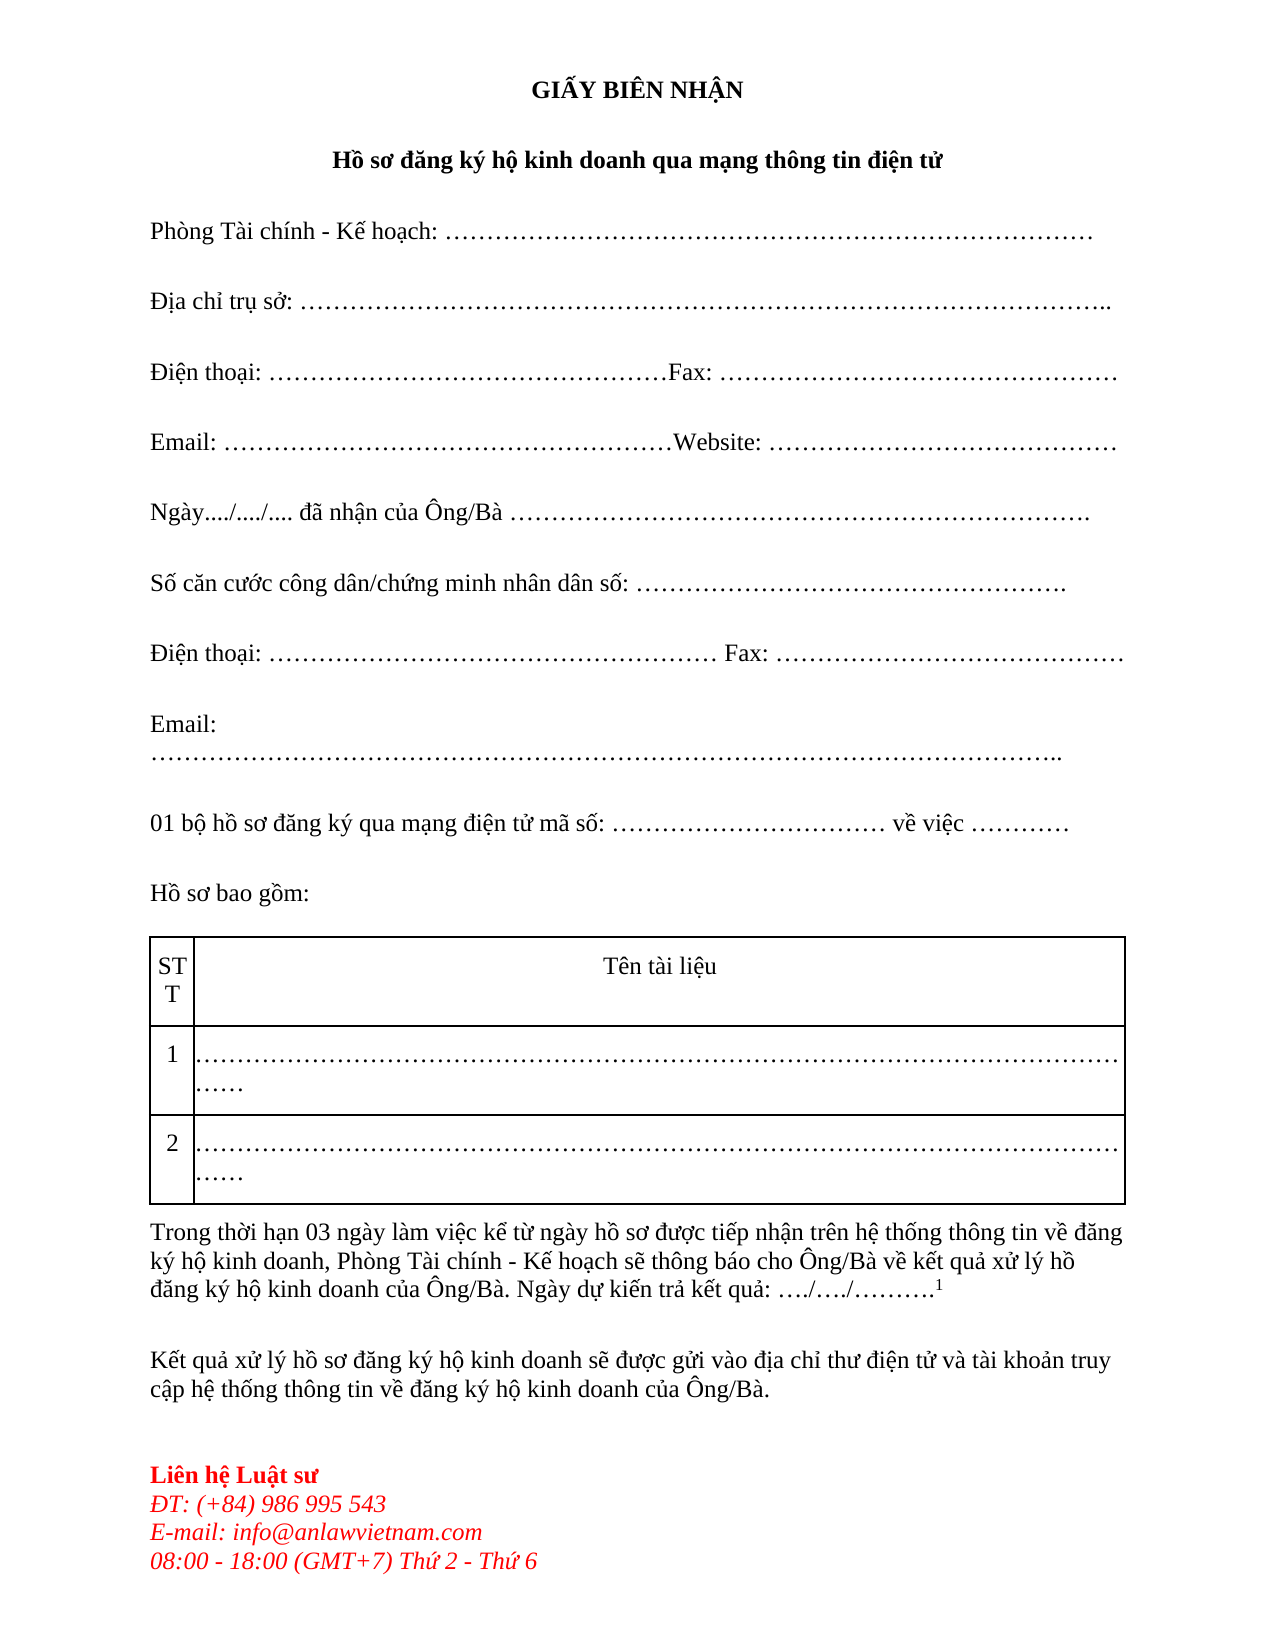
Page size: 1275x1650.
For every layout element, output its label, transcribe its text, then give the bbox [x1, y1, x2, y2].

table_cell 1 [151, 1027, 193, 1114]
text Điện thoại: …………………………………………Fax: ………………………………………… [150, 357, 1125, 385]
table_cell ……………………………………………………………………………………………………… [195, 1116, 1124, 1202]
table_cell ……………………………………………………………………………………………………… [195, 1027, 1124, 1114]
text Phòng Tài chính - Kế hoạch: …………………………………………………………………… [150, 216, 1125, 244]
text Ngày..../..../.... đã nhận của Ông/Bà ……………………………………………………………. [150, 497, 1125, 526]
table_header STT [151, 938, 193, 1025]
text Số căn cước công dân/chứng minh nhân dân số: ……………………………………………. [150, 568, 1125, 597]
text 01 bộ hồ sơ đăng ký qua mạng điện tử mã số: …………………………… về việc ………… [150, 808, 1125, 837]
text Hồ sơ đăng ký hộ kinh doanh qua mạng thông tin điện tử [150, 145, 1125, 174]
text Trong thời hạn 03 ngày làm việc kể từ ngày hồ sơ được tiếp nhận trên hệ thống thông tin về đăng ký hộ kinh doanh, Phòng Tài chính - Kế hoạch sẽ thông báo cho Ông/Bà về kết quả xử lý hồ đăng ký hộ kinh doanh của Ông/Bà. Ngày dự kiến trả kết quả: …./…./……….1 [150, 1217, 1125, 1303]
table_header Tên tài liệu [195, 938, 1124, 1025]
text Email: ………………………………………………Website: …………………………………… [150, 427, 1125, 456]
text Điện thoại: ……………………………………………… Fax: …………………………………… [150, 638, 1125, 667]
text GIẤY BIÊN NHẬN [150, 75, 1125, 104]
text Kết quả xử lý hồ sơ đăng ký hộ kinh doanh sẽ được gửi vào địa chỉ thư điện tử và tài khoản truy cập hệ thống thông tin về đăng ký hộ kinh doanh của Ông/Bà. [150, 1345, 1125, 1402]
text Địa chỉ trụ sở: …………………………………………………………………………………….. [150, 286, 1125, 315]
text Email: ……………………………………………………………………………………………….. [150, 709, 1125, 766]
text Hồ sơ bao gồm: [150, 878, 1125, 907]
table_cell 2 [151, 1116, 193, 1202]
